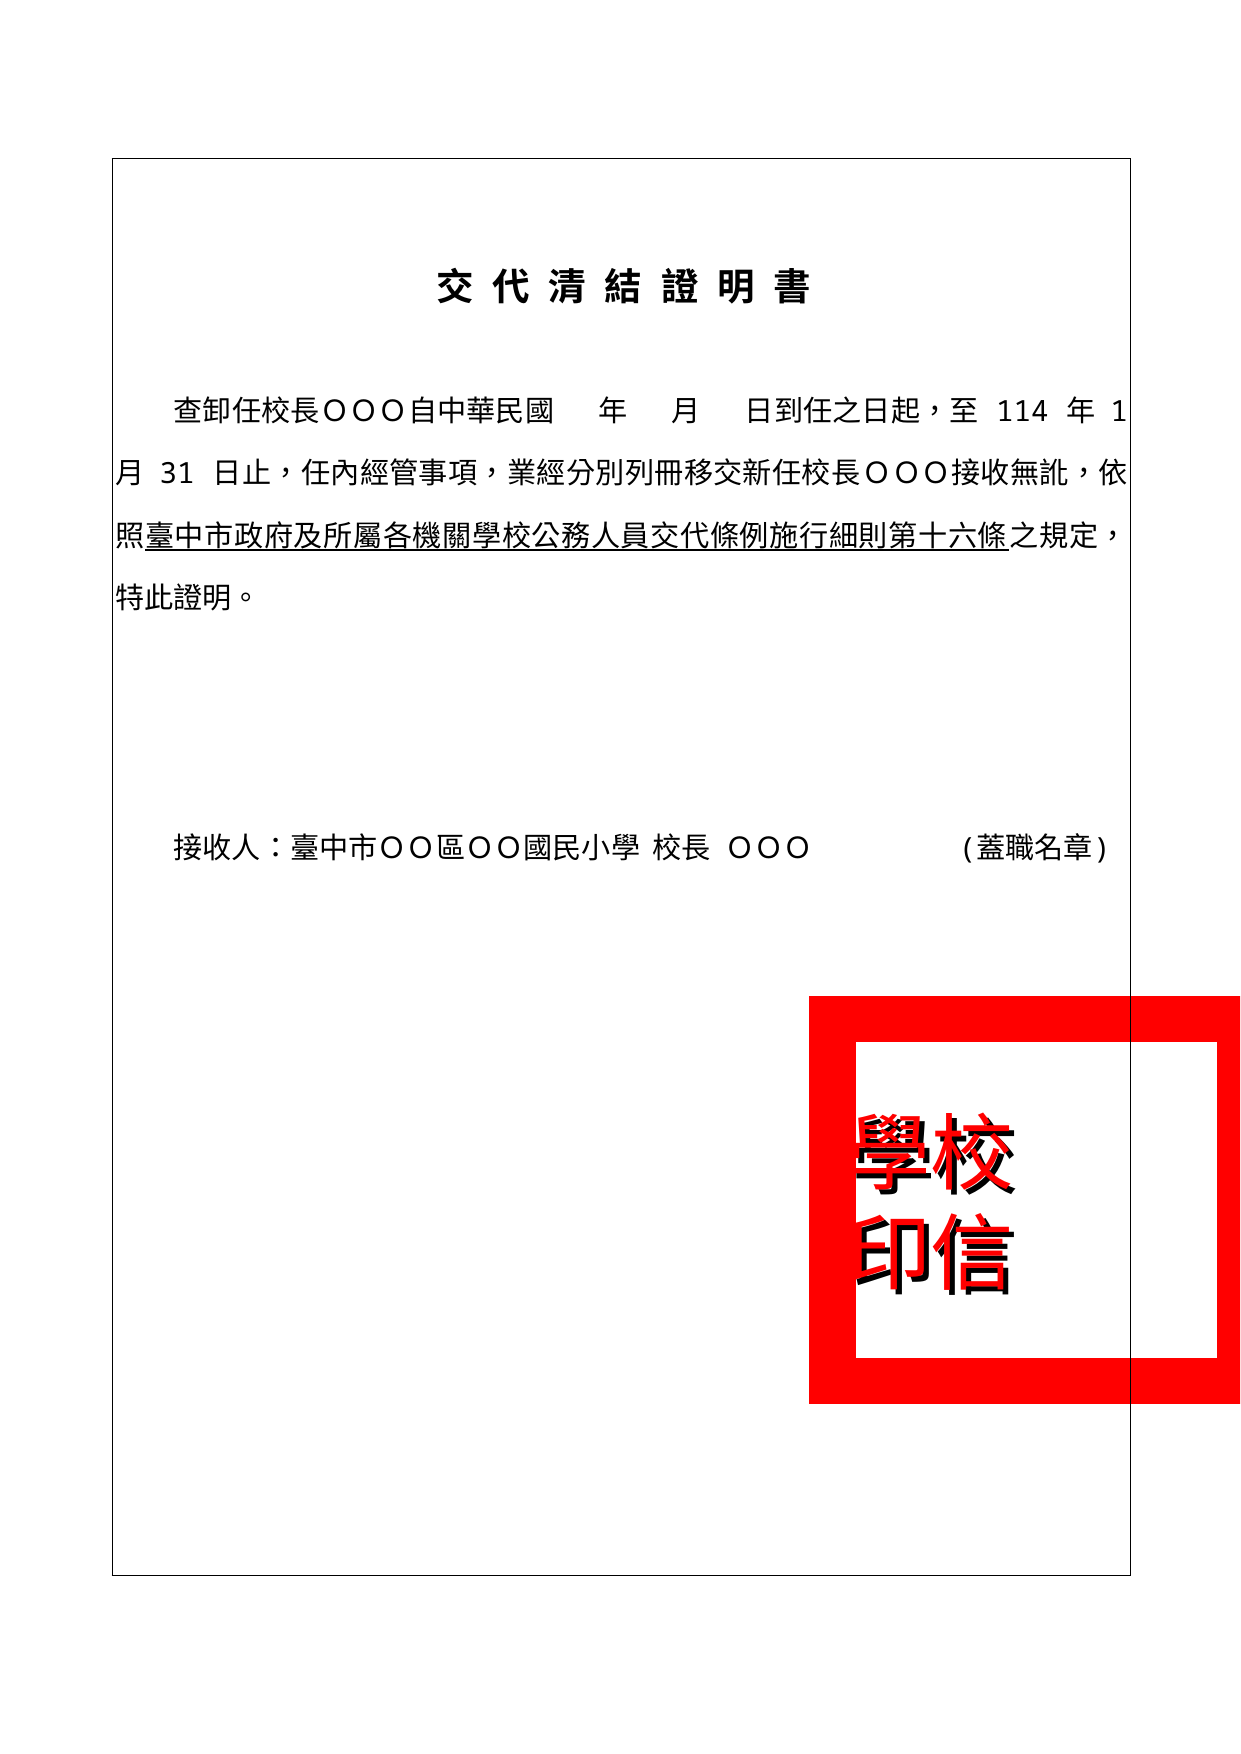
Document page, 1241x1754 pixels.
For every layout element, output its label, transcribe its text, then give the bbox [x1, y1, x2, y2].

table_header 交 代 清 結 證 明 書 查卸任校長ＯＯＯ自中華民國 年 月 日到任之日起，至 114 年 1 月 31 日止，任內經管事項，業經分別列冊移交新任校長ＯＯＯ接收無訛，依照臺中市政府及所屬各機關學校公務人員交代條例施行細則第十六條之規定，特此證明。 接收人：臺中市ＯＯ區ＯＯ國民小學 校長 ＯＯＯ (蓋職名章) 中 華 民 國 114 年 2 月 1 日 [113, 159, 1130, 1575]
